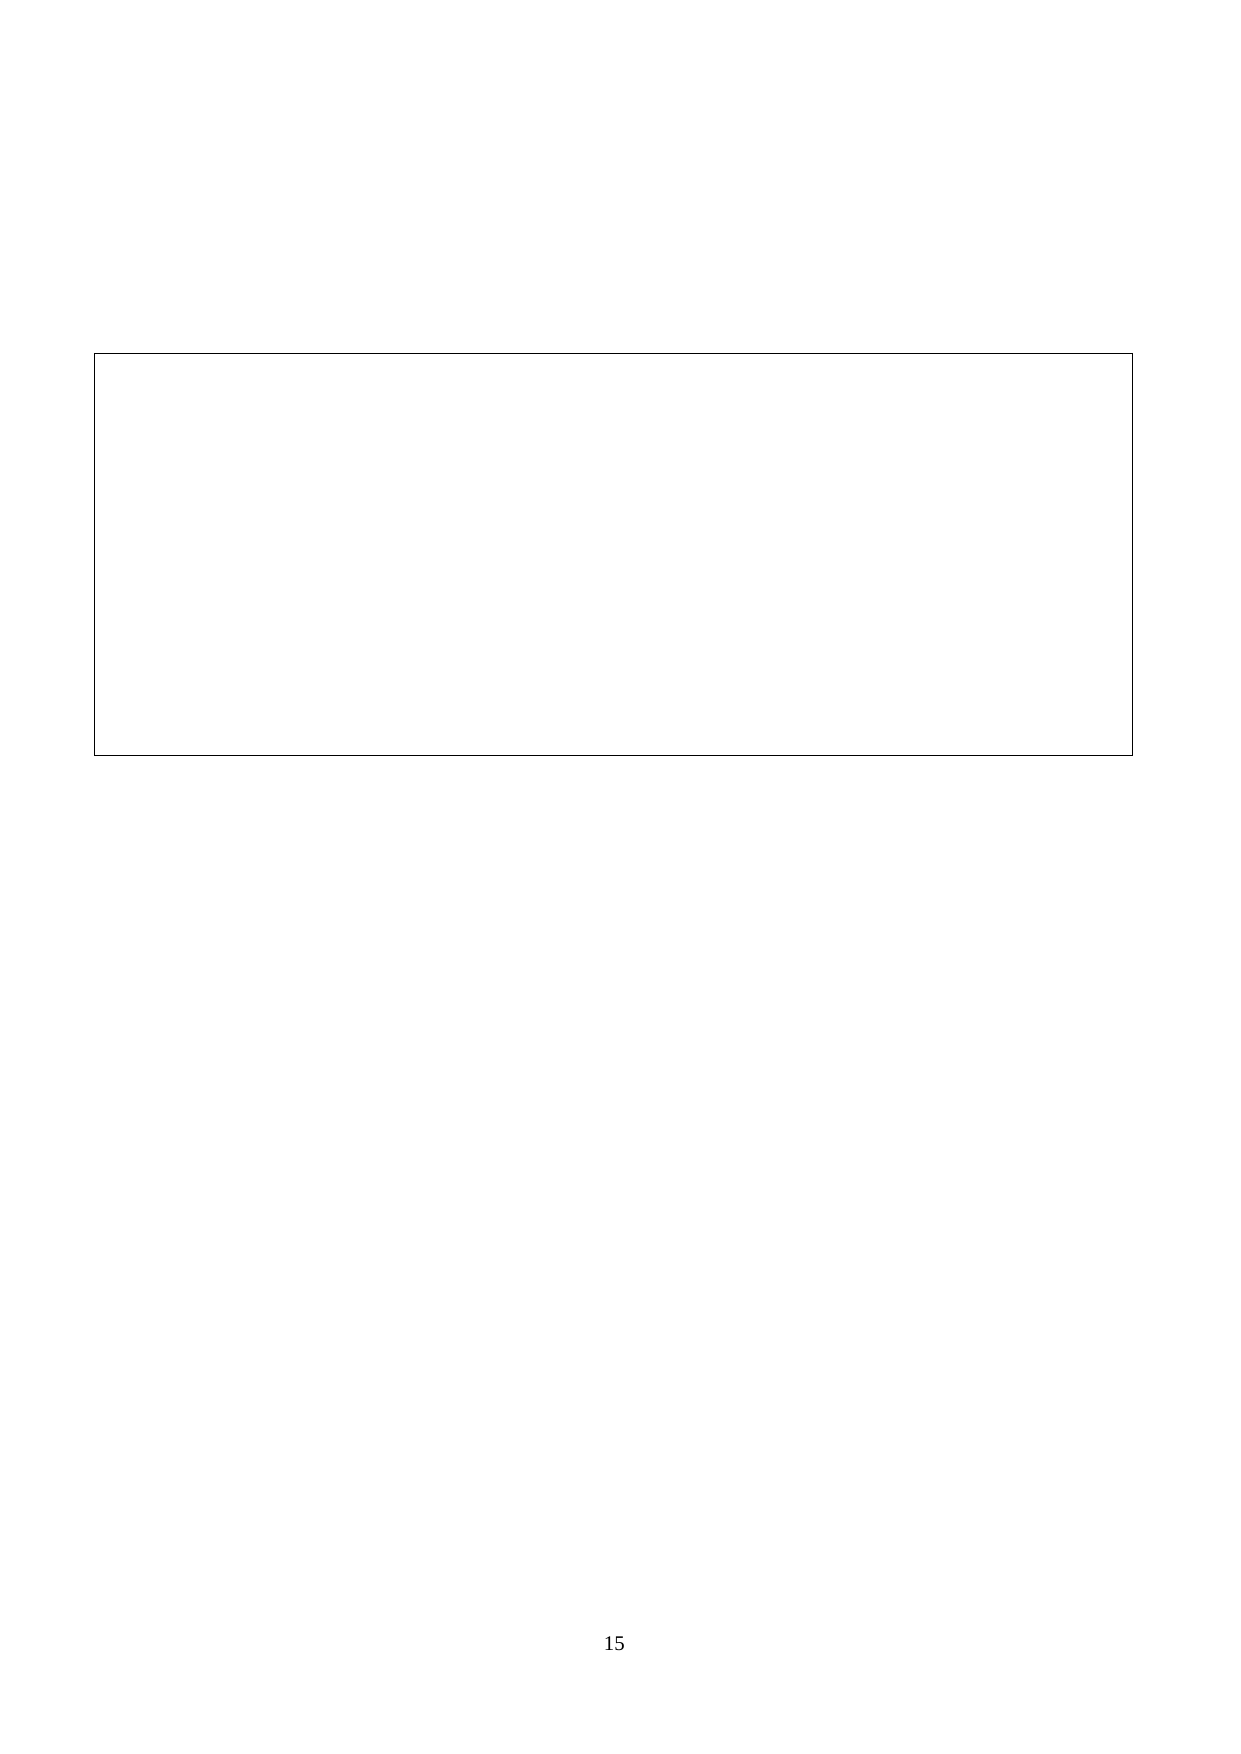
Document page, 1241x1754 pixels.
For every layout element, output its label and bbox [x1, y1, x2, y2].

table_header [95, 354, 1132, 755]
